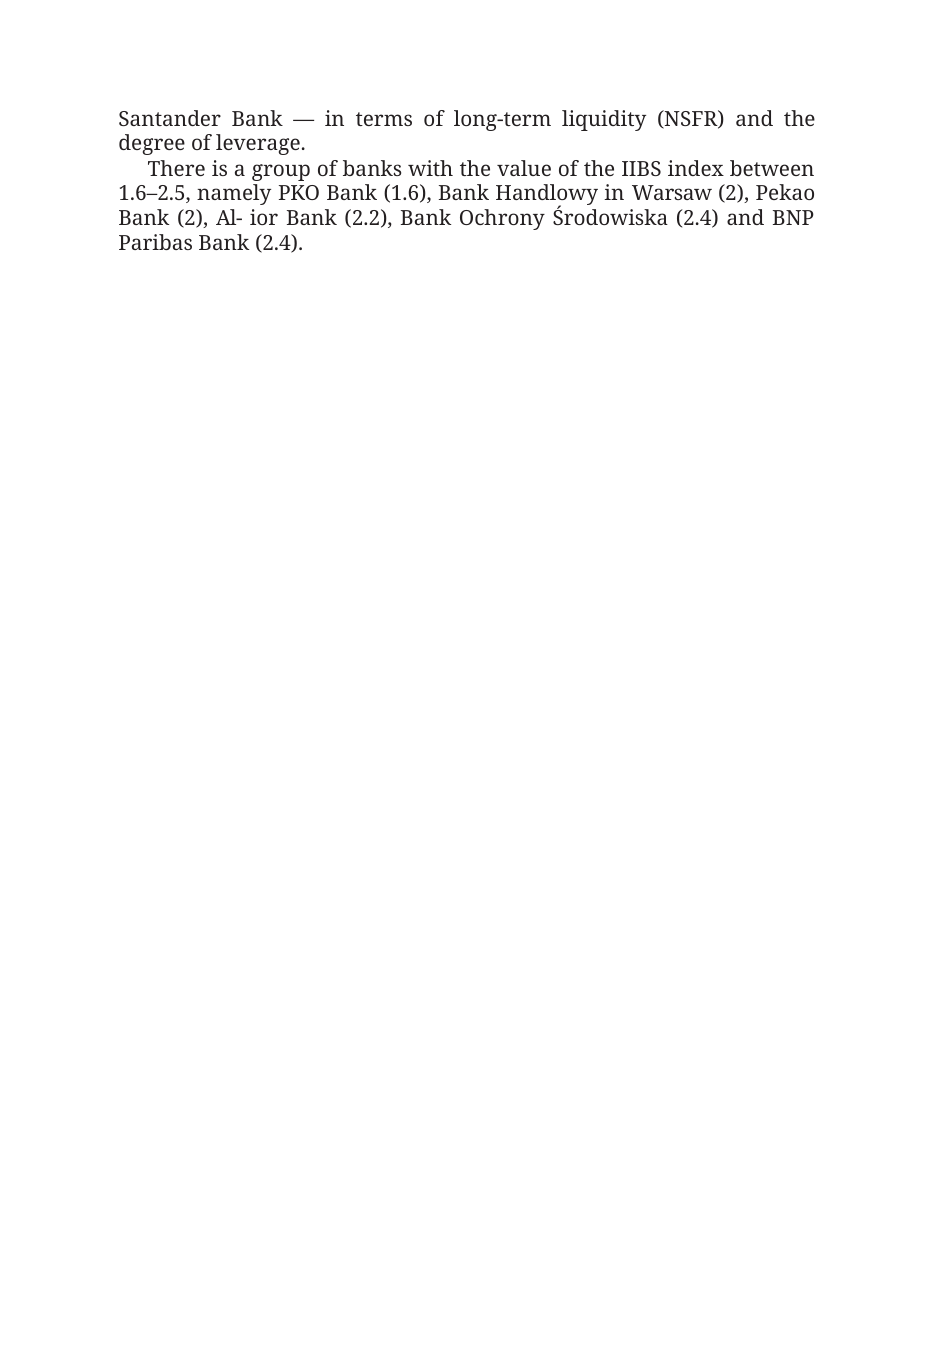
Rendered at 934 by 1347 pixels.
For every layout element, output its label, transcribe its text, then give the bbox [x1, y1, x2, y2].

text Santander Bank — in terms of long-term liquidity (NSFR) and the degree of leverage. [118, 106, 816, 156]
text There is a group of banks with the value of the IIBS index between 1.6–2.5, namely PKO Bank (1.6), Bank Handlowy in Warsaw (2), Pekao Bank (2), Al- ior Bank (2.2), Bank Ochrony Środowiska (2.4) and BNP Paribas Bank (2.4). [118, 156, 816, 257]
